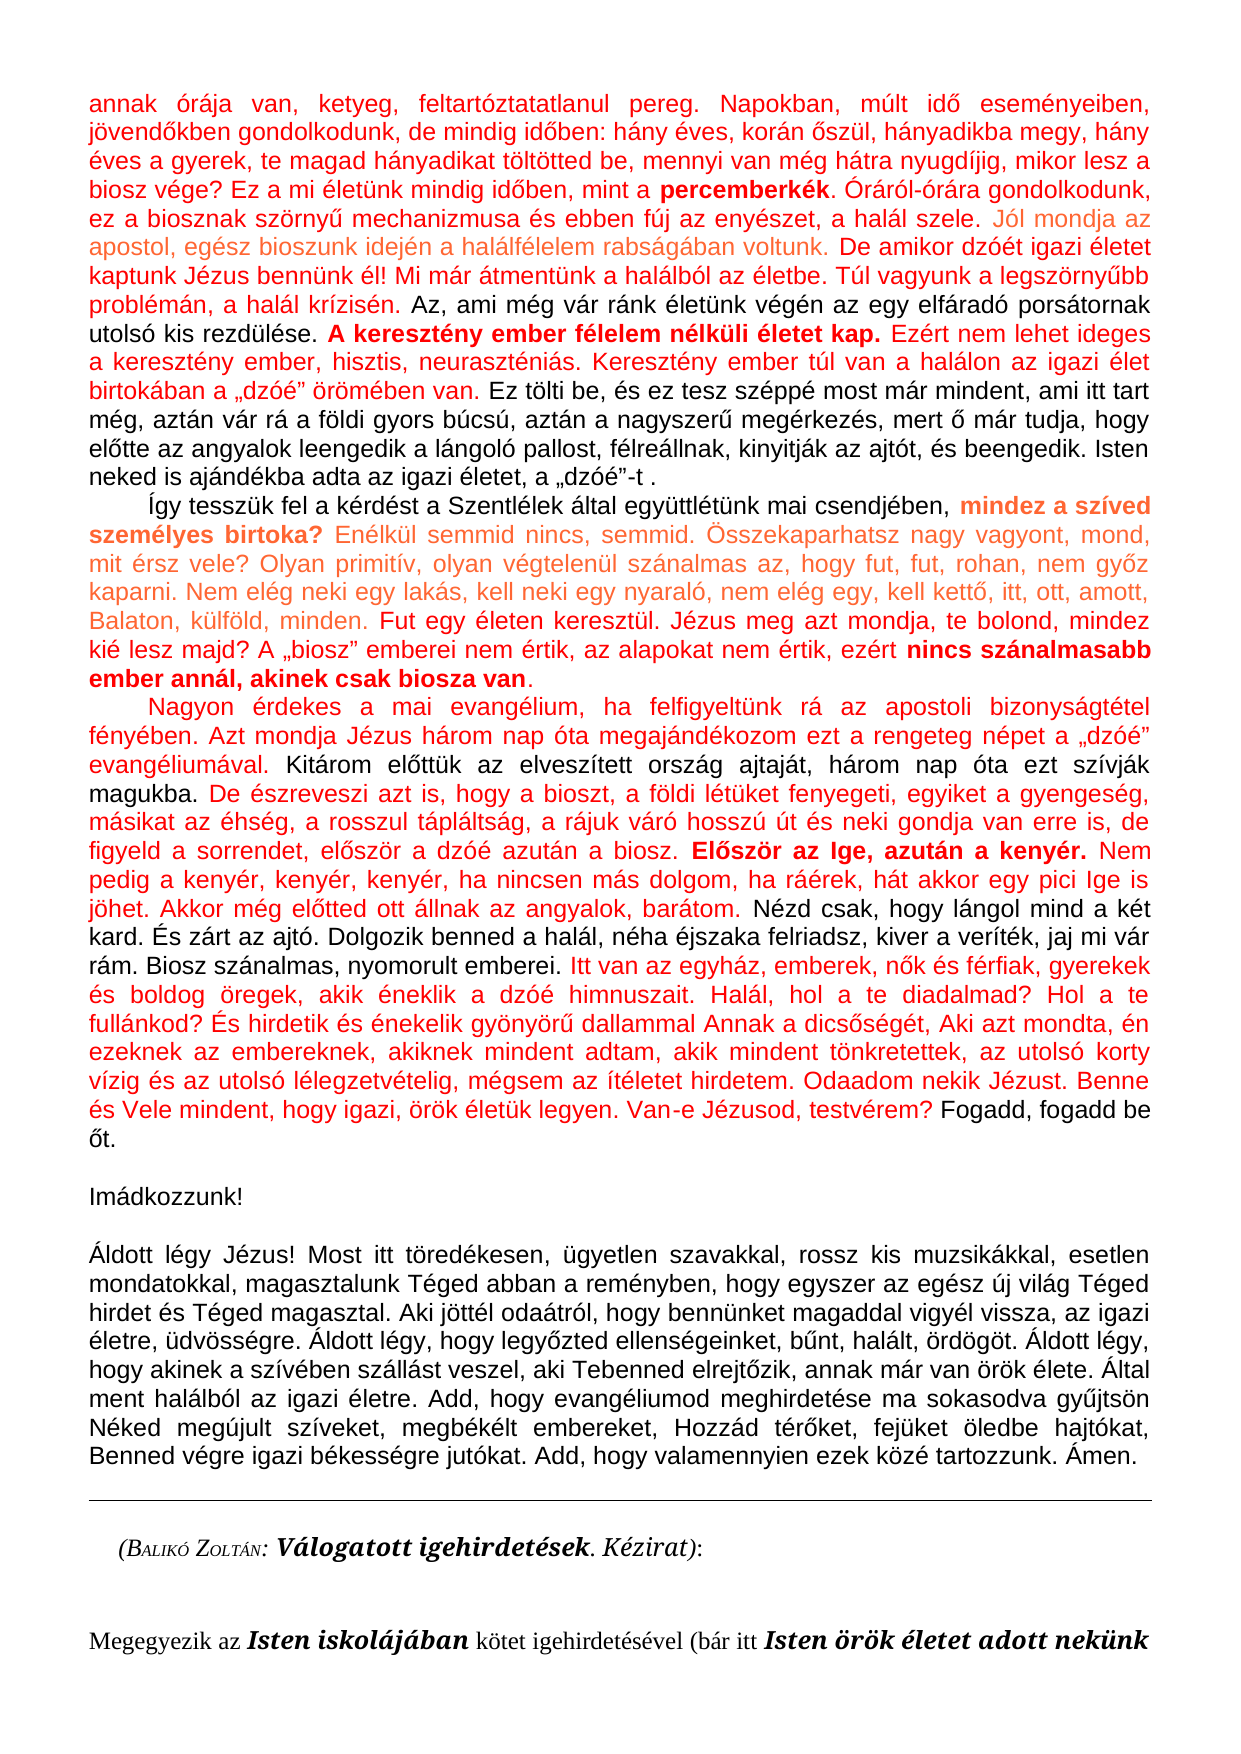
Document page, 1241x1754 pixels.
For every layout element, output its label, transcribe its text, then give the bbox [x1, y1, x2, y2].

text Áldott légy Jézus! Most itt töredékesen, ügyetlen szavakkal, rossz kis muzsikákkal, esetlen mondatokkal, magasztalunk Téged abban a reményben, hogy egyszer az egész új világ Téged hirdet és Téged magasztal. Aki jöttél odaátról, hogy bennünket magaddal vigyél vissza, az igazi életre, üdvösségre. Áldott légy, hogy legyőzted ellenségeinket, bűnt, halált, ördögöt. Áldott légy, hogy akinek a szívében szállást veszel, aki Tebenned elrejtőzik, annak már van örök élete. Által ment halálból az igazi életre. Add, hogy evangéliumod meghirdetése ma sokasodva gyűjtsön Néked megújult szíveket, megbékélt embereket, Hozzád térőket, fejüket öledbe hajtókat, Benned végre igazi békességre jutókat. Add, hogy valamennyien ezek közé tartozzunk. Ámen. [88, 1240, 1152, 1470]
text annak órája van, ketyeg, feltartóztatatlanul pereg. Napokban, múlt idő eseményeiben, jövendőkben gondolkodunk, de mindig időben: hány éves, korán őszül, hányadikba megy, hány éves a gyerek, te magad hányadikat töltötted be, mennyi van még hátra nyugdíjig, mikor lesz a biosz vége? Ez a mi életünk mindig időben, mint a percemberkék. Óráról-órára gondolkodunk, ez a biosznak szörnyű mechanizmusa és ebben fúj az enyészet, a halál szele. Jól mondja az apostol, egész bioszunk idején a halálfélelem rabságában voltunk. De amikor dzóét igazi életet kaptunk Jézus bennünk él! Mi már átmentünk a halálból az életbe. Túl vagyunk a legszörnyűbb problémán, a halál krízisén. Az, ami még vár ránk életünk végén az egy elfáradó porsátornak utolsó kis rezdülése. A keresztény ember félelem nélküli életet kap. Ezért nem lehet ideges a keresztény ember, hisztis, neuraszténiás. Keresztény ember túl van a halálon az igazi élet birtokában a „dzóé” örömében van. Ez tölti be, és ez tesz széppé most már mindent, ami itt tart még, aztán vár rá a földi gyors búcsú, aztán a nagyszerű megérkezés, mert ő már tudja, hogy előtte az angyalok leengedik a lángoló pallost, félreállnak, kinyitják az ajtót, és beengedik. Isten neked is ajándékba adta az igazi életet, a „dzóé”‑t . [88, 88, 1152, 491]
text Imádkozzunk! [88, 1182, 1152, 1211]
text Megegyezik az Isten iskolájában kötet igehirdetésével (bár itt Isten örök életet adott nekünk [88, 1623, 1152, 1657]
text Nagyon érdekes a mai evangélium, ha felfigyeltünk rá az apostoli bizonyságtétel fényében. Azt mondja Jézus három nap óta megajándékozom ezt a rengeteg népet a „dzóé” evangéliumával. Kitárom előttük az elveszített ország ajtaját, három nap óta ezt szívják magukba. De észreveszi azt is, hogy a bioszt, a földi létüket fenyegeti, egyiket a gyengeség, másikat az éhség, a rosszul tápláltság, a rájuk váró hosszú út és neki gondja van erre is, de figyeld a sorrendet, először a dzóé azután a biosz. Először az Ige, azután a kenyér. Nem pedig a kenyér, kenyér, kenyér, ha nincsen más dolgom, ha ráérek, hát akkor egy pici Ige is jöhet. Akkor még előtted ott állnak az angyalok, barátom. Nézd csak, hogy lángol mind a két kard. És zárt az ajtó. Dolgozik benned a halál, néha éjszaka felriadsz, kiver a veríték, jaj mi vár rám. Biosz szánalmas, nyomorult emberei. Itt van az egyház, emberek, nők és férfiak, gyerekek és boldog öregek, akik éneklik a dzóé himnuszait. Halál, hol a te diadalmad? Hol a te fullánkod? És hirdetik és énekelik gyönyörű dallammal Annak a dicsőségét, Aki azt mondta, én ezeknek az embereknek, akiknek mindent adtam, akik mindent tönkretettek, az utolsó korty vízig és az utolsó lélegzetvételig, mégsem az ítéletet hirdetem. Odaadom nekik Jézust. Benne és Vele mindent, hogy igazi, örök életük legyen. Van‑e Jézusod, testvérem? Fogadd, fogadd be őt. [88, 692, 1152, 1152]
text Így tesszük fel a kérdést a Szentlélek által együttlétünk mai csendjében, mindez a szíved személyes birtoka? Enélkül semmid nincs, semmid. Összekaparhatsz nagy vagyont, mond, mit érsz vele? Olyan primitív, olyan végtelenül szánalmas az, hogy fut, fut, rohan, nem győz kaparni. Nem elég neki egy lakás, kell neki egy nyaraló, nem elég egy, kell kettő, itt, ott, amott, Balaton, külföld, minden. Fut egy életen keresztül. Jézus meg azt mondja, te bolond, mindez kié lesz majd? A „biosz” emberei nem értik, az alapokat nem értik, ezért nincs szánalmasabb ember annál, akinek csak biosza van. [88, 491, 1152, 692]
text (Balikó Zoltán: Válogatott igehirdetések. Kézirat): [88, 1501, 1152, 1593]
